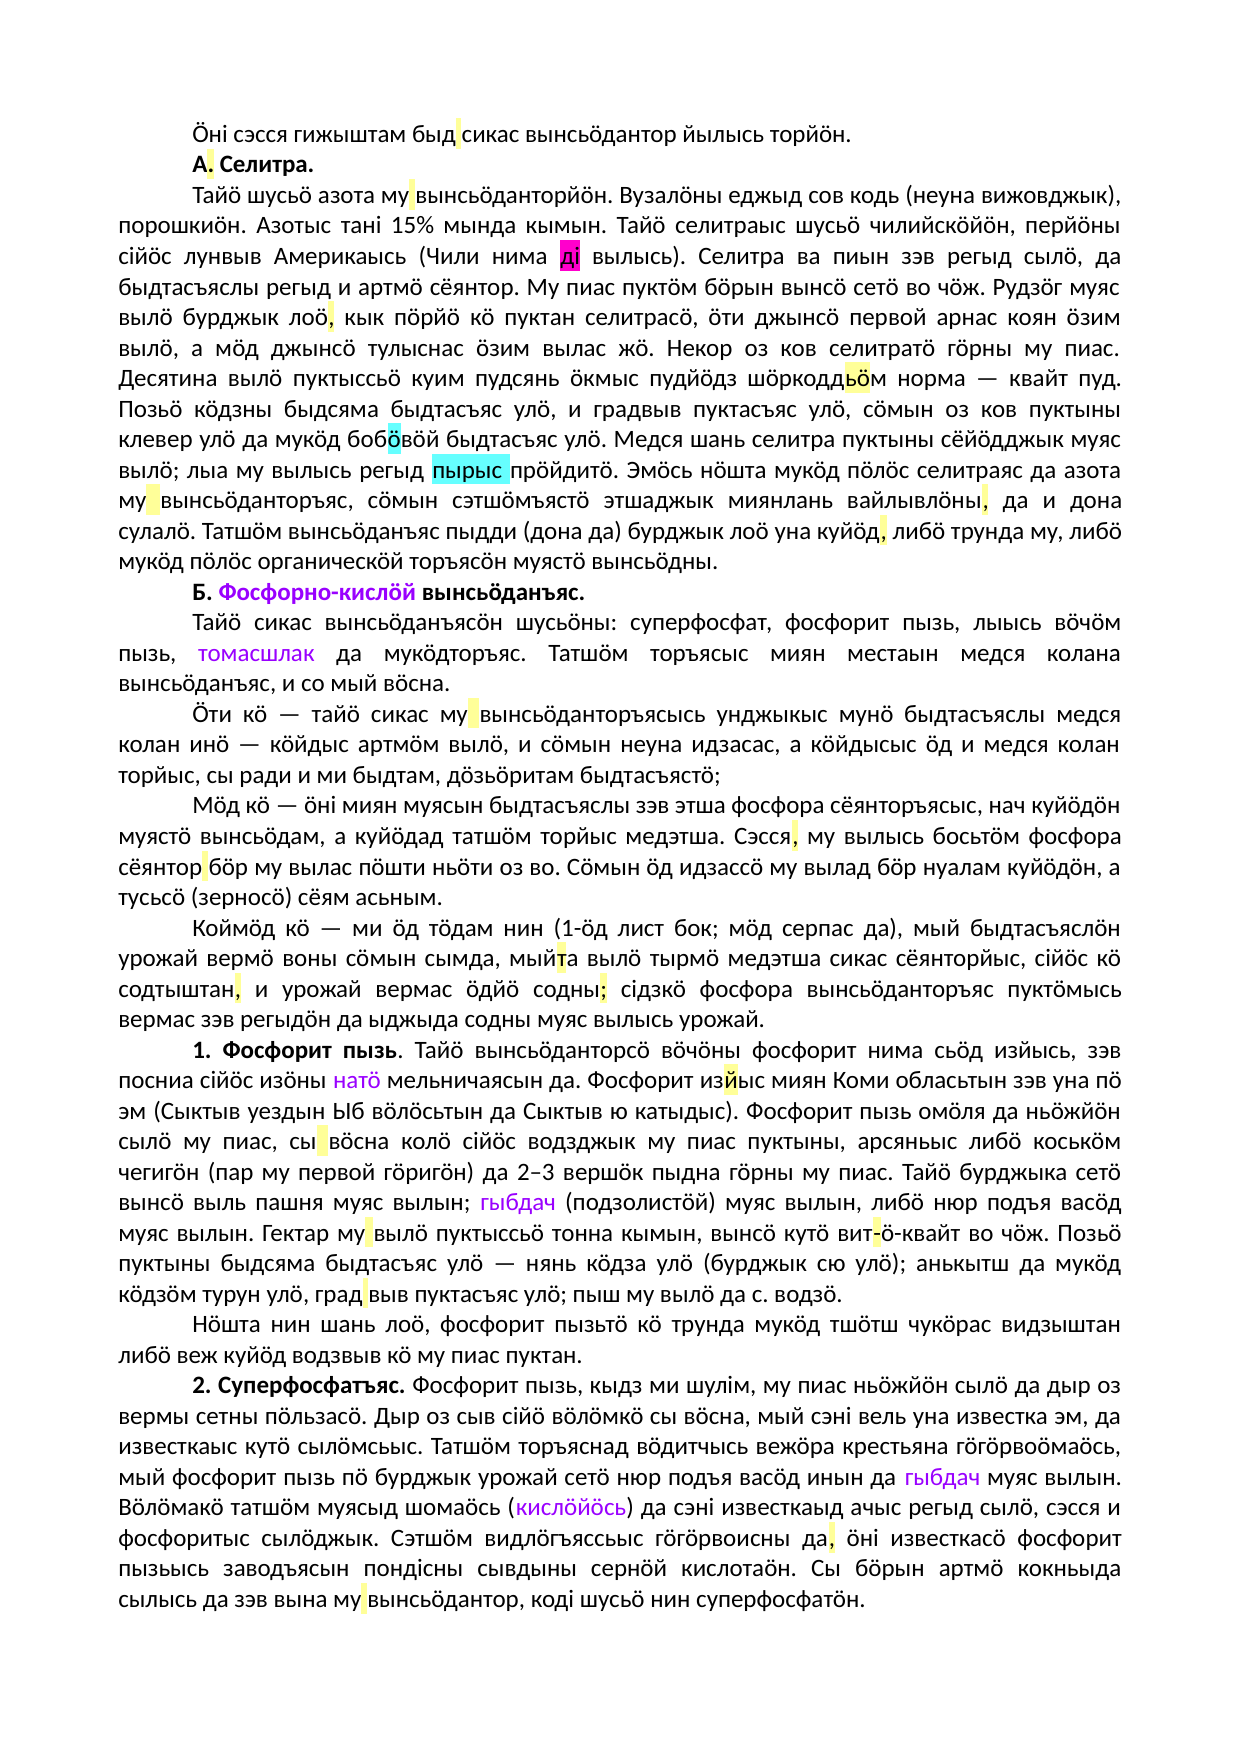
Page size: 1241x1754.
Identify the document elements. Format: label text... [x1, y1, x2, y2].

text 1. Фосфорит пызь. Тайӧ вынсьӧданторсӧ вӧчӧны фосфорит нима сьӧд изйысь, зэв посниа сійӧс изӧны натӧ мельничаясын да. Фосфорит изйыс миян Коми обласьтын зэв уна пӧ эм (Сыктыв уездын Ыб вӧлӧсьтын да Сыктыв ю катыдыс). Фосфорит пызь омӧля да ньӧжйӧн сылӧ му пиас, сы вӧсна колӧ сійӧс водзджык му пиас пуктыны, арсяньыс либӧ коськӧм чегигӧн (пар му первой гӧригӧн) да 2–3 вершӧк пыдна гӧрны му пиас. Тайӧ бурджыка сетӧ вынсӧ выль пашня муяс вылын; гыбдач (подзолистӧй) муяс вылын, либӧ нюр подъя васӧд муяс вылын. Гектар му вылӧ пуктыссьӧ тонна кымын, вынсӧ кутӧ вит-ӧ-квайт во чӧж. Позьӧ пуктыны быдсяма быдтасъяс улӧ — нянь кӧдза улӧ (бурджык сю улӧ); анькытш да мукӧд кӧдзӧм турун улӧ, град выв пуктасъяс улӧ; пыш му вылӧ да с. водзӧ. [118, 1034, 1122, 1308]
text Б. Фосфорно-кислӧй вынсьӧданъяс. [118, 576, 1122, 606]
text 2. Суперфосфатъяс. Фосфорит пызь, кыдз ми шулім, му пиас ньӧжйӧн сылӧ да дыр оз вермы сетны пӧльзасӧ. Дыр оз сыв сійӧ вӧлӧмкӧ сы вӧсна, мый сэні вель уна известка эм, да известкаыс кутӧ сылӧмсьыс. Татшӧм торъяснад вӧдитчысь вежӧра крестьяна гӧгӧрвоӧмаӧсь, мый фосфорит пызь пӧ бурджык урожай сетӧ нюр подъя васӧд инын да гыбдач муяс вылын. Вӧлӧмакӧ татшӧм муясыд шомаӧсь (кислӧйӧсь) да сэні известкаыд ачыс регыд сылӧ, сэсся и фосфоритыс сылӧджык. Сэтшӧм видлӧгъяссьыс гӧгӧрвоисны да, ӧні известкасӧ фосфорит пызьысь заводъясын пондісны сывдыны сернӧй кислотаӧн. Сы бӧрын артмӧ кокньыда сылысь да зэв вына му вынсьӧдантор, коді шусьӧ нин суперфосфатӧн. [118, 1369, 1122, 1614]
text Тайӧ шусьӧ азота му вынсьӧданторйӧн. Вузалӧны еджыд сов кодь (неуна вижовджык), порошкиӧн. Азотыс тані 15% мында кымын. Тайӧ селитраыс шусьӧ чилийскӧйӧн, перйӧны сійӧс лунвыв Америкаысь (Чили нима ді вылысь). Селитра ва пиын зэв регыд сылӧ, да быдтасъяслы регыд и артмӧ сёянтор. Му пиас пуктӧм бӧрын вынсӧ сетӧ во чӧж. Рудзӧг муяс вылӧ бурджык лоӧ, кык пӧрйӧ кӧ пуктан селитрасӧ, ӧти джынсӧ первой арнас коян ӧзим вылӧ, а мӧд джынсӧ тулыснас ӧзим вылас жӧ. Некор оз ков селитратӧ гӧрны му пиас. Десятина вылӧ пуктыссьӧ куим пудсянь ӧкмыс пудйӧдз шӧркоддьӧм норма — квайт пуд. Позьӧ кӧдзны быдсяма быдтасъяс улӧ, и градвыв пуктасъяс улӧ, сӧмын оз ков пуктыны клевер улӧ да мукӧд бобӧвӧй быдтасъяс улӧ. Медся шань селитра пуктыны сёйӧдджык муяс вылӧ; лыа му вылысь регыд пырыс прӧйдитӧ. Эмӧсь нӧшта мукӧд пӧлӧс селитраяс да азота му вынсьӧданторъяс, сӧмын сэтшӧмъястӧ этшаджык миянлань вайлывлӧны, да и дона сулалӧ. Татшӧм вынсьӧданъяс пыдди (дона да) бурджык лоӧ уна куйӧд, либӧ трунда му, либӧ мукӧд пӧлӧс органическӧй торъясӧн муястӧ вынсьӧдны. [118, 179, 1122, 576]
text Коймӧд кӧ — ми ӧд тӧдам нин (1-ӧд лист бок; мӧд серпас да), мый быдтасъяслӧн урожай вермӧ воны сӧмын сымда, мыйта вылӧ тырмӧ медэтша сикас сёянторйыс, сійӧс кӧ содтыштан, и урожай вермас ӧдйӧ содны; сідзкӧ фосфора вынсьӧданторъяс пуктӧмысь вермас зэв регыдӧн да ыджыда содны муяс вылысь урожай. [118, 912, 1122, 1034]
text Тайӧ сикас вынсьӧданъясӧн шусьӧны: суперфосфат, фосфорит пызь, лыысь вӧчӧм пызь, томасшлак да мукӧдторъяс. Татшӧм торъясыс миян местаын медся колана вынсьӧданъяс, и со мый вӧсна. [118, 606, 1122, 698]
text Мӧд кӧ — ӧні миян муясын быдтасъяслы зэв этша фосфора сёянторъясыс, нач куйӧдӧн муястӧ вынсьӧдам, а куйӧдад татшӧм торйыс медэтша. Сэсся, му вылысь босьтӧм фосфора сёянтор бӧр му вылас пӧшти ньӧти оз во. Сӧмын ӧд идзассӧ му вылад бӧр нуалам куйӧдӧн, а тусьсӧ (зерносӧ) сёям асьным. [118, 789, 1122, 912]
text А. Селитра. [118, 149, 1122, 179]
text Ӧти кӧ — тайӧ сикас му вынсьӧданторъясысь унджыкыс мунӧ быдтасъяслы медся колан инӧ — кӧйдыс артмӧм вылӧ, и сӧмын неуна идзасас, а кӧйдысыс ӧд и медся колан торйыс, сы ради и ми быдтам, дӧзьӧритам быдтасъястӧ; [118, 698, 1122, 789]
text Ӧні сэсся гижыштам быд сикас вынсьӧдантор йылысь торйӧн. [118, 118, 1122, 149]
text Нӧшта нин шань лоӧ, фосфорит пызьтӧ кӧ трунда мукӧд тшӧтш чукӧрас видзыштан либӧ веж куйӧд водзвыв кӧ му пиас пуктан. [118, 1308, 1122, 1369]
